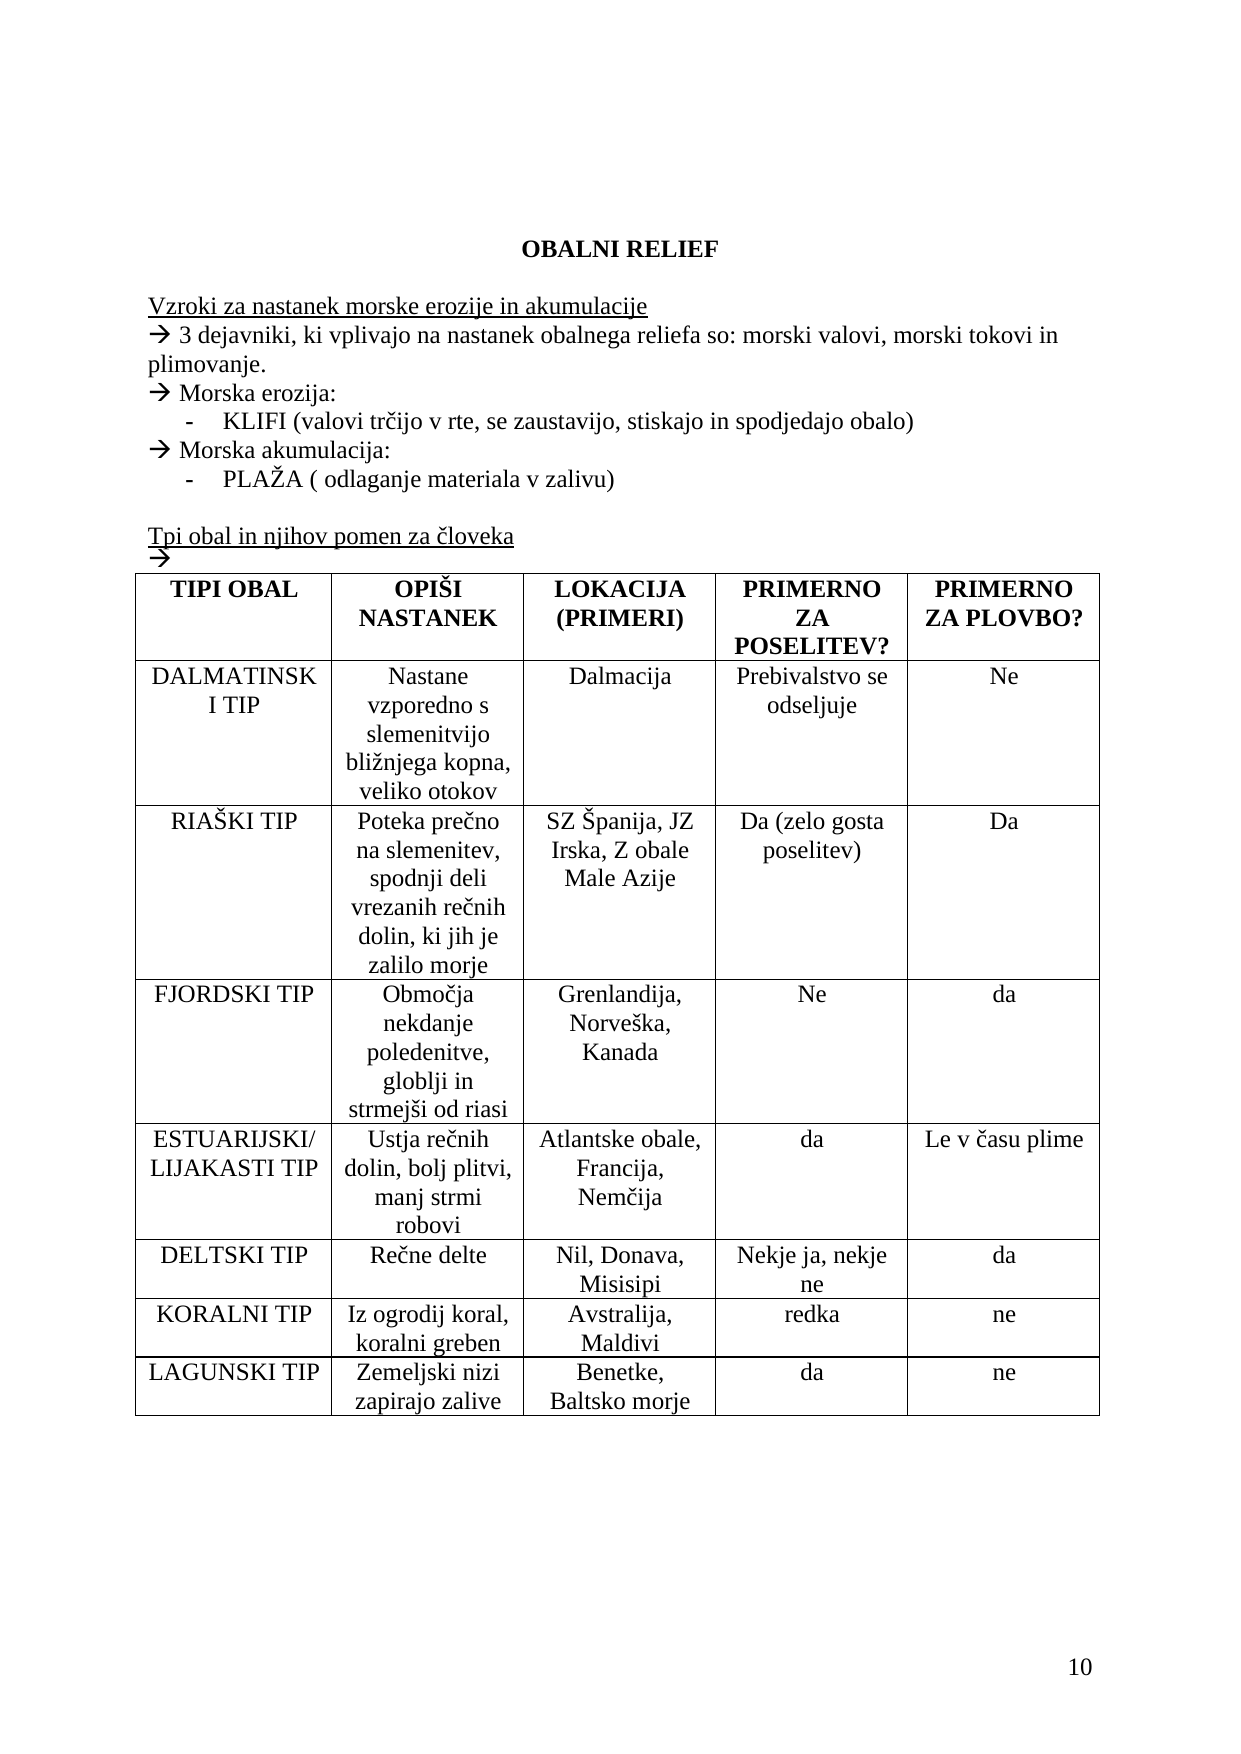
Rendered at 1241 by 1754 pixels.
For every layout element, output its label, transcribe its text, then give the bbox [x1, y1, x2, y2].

table_cell Zemeljski nizi zapirajo zalive [332, 1358, 523, 1415]
table_header TIPI OBAL [136, 574, 331, 660]
text  3 dejavniki, ki vplivajo na nastanek obalnega reliefa so: morski valovi, morski tokovi in plimovanje. [148, 320, 1093, 378]
table_cell Le v času plime [908, 1124, 1099, 1239]
text  Morska erozija: [148, 378, 1093, 406]
table_cell ne [908, 1358, 1099, 1415]
table_cell Benetke, Baltsko morje [524, 1358, 715, 1415]
table_header PRIMERNO ZA PLOVBO? [908, 574, 1099, 660]
list KLIFI (valovi trčijo v rte, se zaustavijo, stiskajo in spodjedajo obalo) [185, 406, 1093, 435]
table_cell RIAŠKI TIP [136, 806, 331, 978]
text Vzroki za nastanek morske erozije in akumulacije [148, 291, 1093, 320]
table_cell da [716, 1358, 907, 1415]
table_cell KORALNI TIP [136, 1299, 331, 1356]
table_cell Iz ogrodij koral, koralni greben [332, 1299, 523, 1356]
table_cell Da (zelo gosta poselitev) [716, 806, 907, 978]
table_cell ESTUARIJSKI/ LIJAKASTI TIP [136, 1124, 331, 1239]
table_cell Nil, Donava, Misisipi [524, 1240, 715, 1298]
table_cell Avstralija, Maldivi [524, 1299, 715, 1356]
table_header OPIŠI NASTANEK [332, 574, 523, 660]
text OBALNI RELIEF [148, 234, 1093, 263]
list PLAŽA ( odlaganje materiala v zalivu) [185, 464, 1093, 493]
table_cell Poteka prečno na slemenitev, spodnji deli vrezanih rečnih dolin, ki jih je zalilo morje [332, 806, 523, 978]
table_cell ne [908, 1299, 1099, 1356]
table_cell Ne [908, 661, 1099, 805]
text  Morska akumulacija: [148, 435, 1093, 464]
table_cell da [908, 1240, 1099, 1298]
table_cell DALMATINSKI TIP [136, 661, 331, 805]
text  [148, 550, 1093, 573]
table_cell LAGUNSKI TIP [136, 1358, 331, 1415]
table_cell Nekje ja, nekje ne [716, 1240, 907, 1298]
table_cell Grenlandija, Norveška, Kanada [524, 980, 715, 1123]
table_cell Rečne delte [332, 1240, 523, 1298]
table_cell Ustja rečnih dolin, bolj plitvi, manj strmi robovi [332, 1124, 523, 1239]
table_cell da [908, 980, 1099, 1123]
table_cell da [716, 1124, 907, 1239]
table_cell DELTSKI TIP [136, 1240, 331, 1298]
table_cell Območja nekdanje poledenitve, globlji in strmejši od riasi [332, 980, 523, 1123]
table_header PRIMERNO ZA POSELITEV? [716, 574, 907, 660]
table_cell Ne [716, 980, 907, 1123]
table_cell redka [716, 1299, 907, 1356]
table_cell SZ Španija, JZ Irska, Z obale Male Azije [524, 806, 715, 978]
table_cell Dalmacija [524, 661, 715, 805]
table_cell FJORDSKI TIP [136, 980, 331, 1123]
text Tpi obal in njihov pomen za človeka [148, 521, 1093, 550]
table_cell Da [908, 806, 1099, 978]
table_cell Prebivalstvo se odseljuje [716, 661, 907, 805]
table_cell Nastane vzporedno s slemenitvijo bližnjega kopna, veliko otokov [332, 661, 523, 805]
table_header LOKACIJA (PRIMERI) [524, 574, 715, 660]
table_cell Atlantske obale, Francija, Nemčija [524, 1124, 715, 1239]
